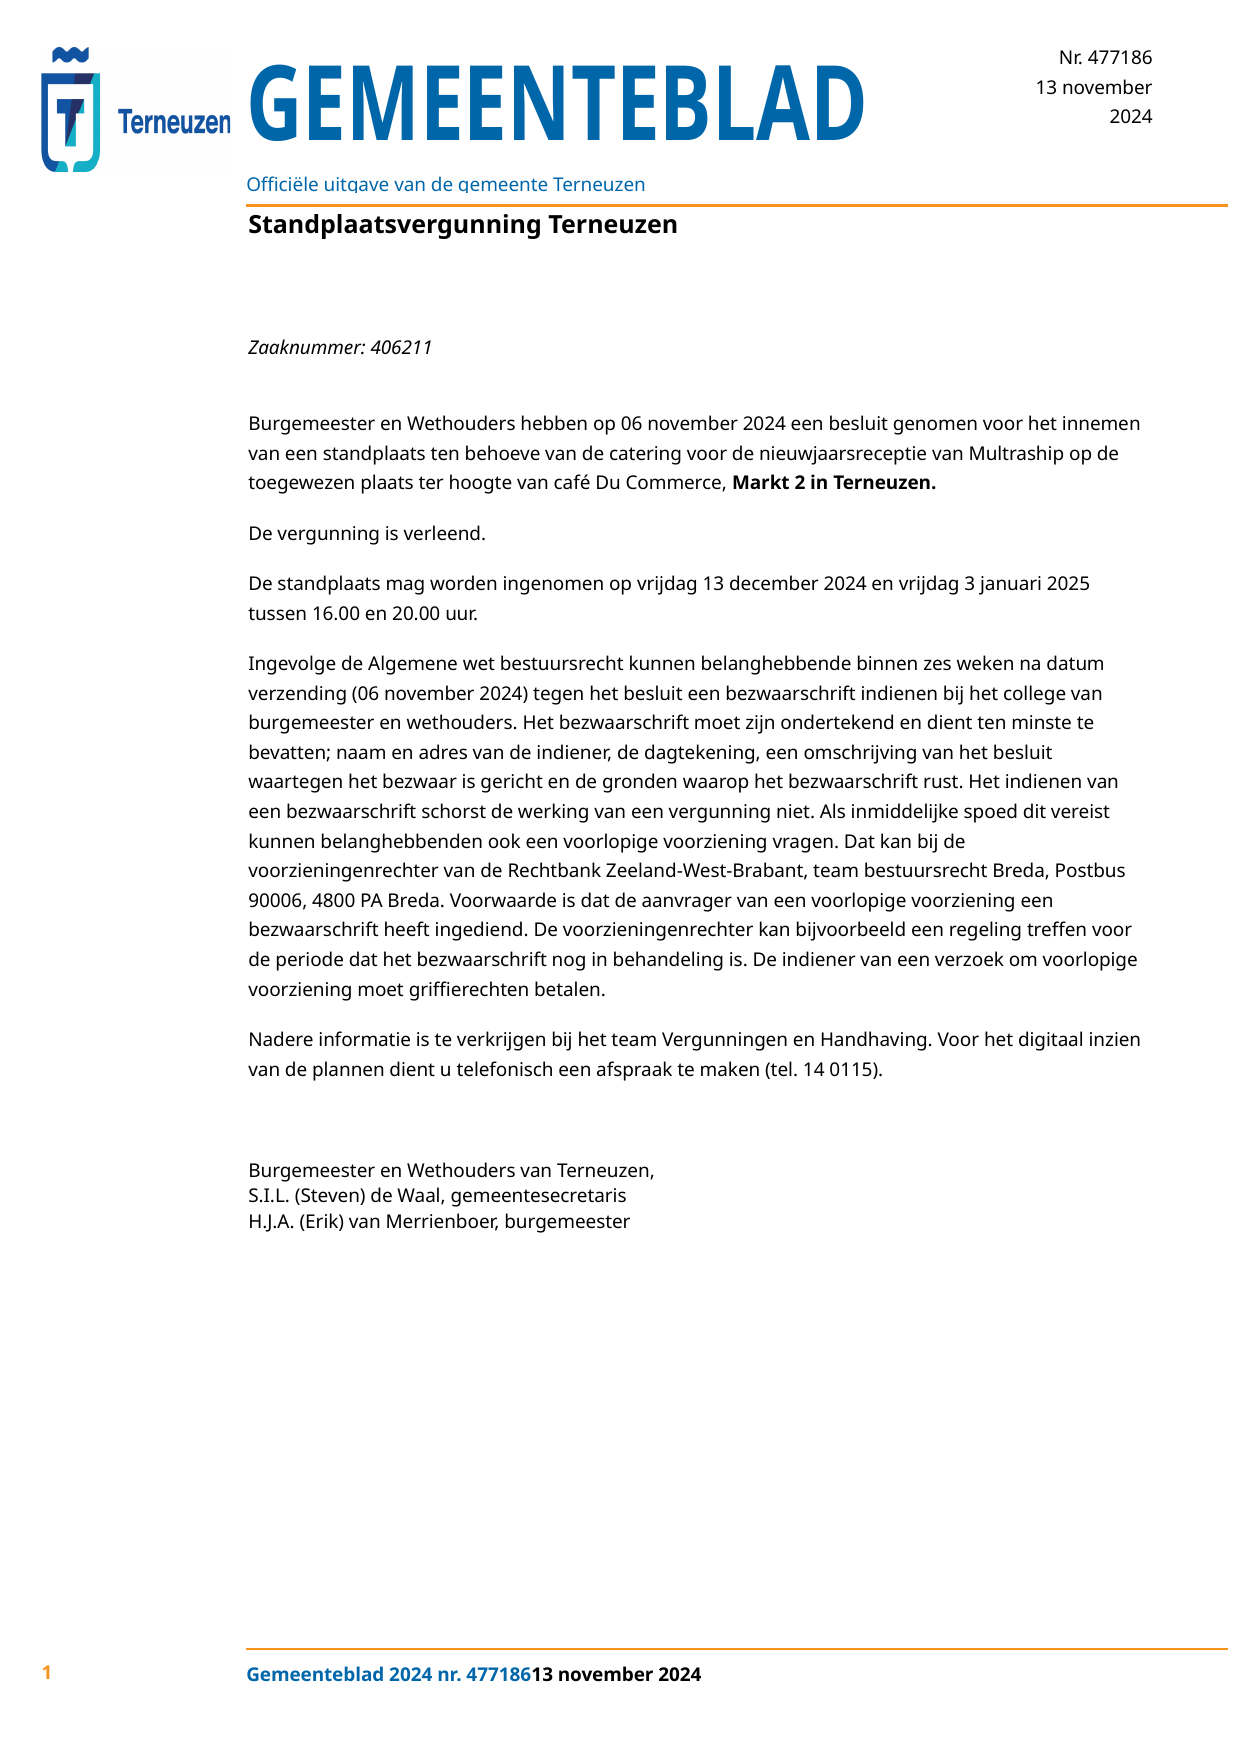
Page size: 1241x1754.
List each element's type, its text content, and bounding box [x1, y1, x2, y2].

text De standplaats mag worden ingenomen op vrijdag 13 december 2024 en vrijdag 3 januari 2025 tussen 16.00 en 20.00 uur. [248, 570, 1152, 626]
table_cell S.I.L. (Steven) de Waal, gemeentesecretaris [248, 1183, 714, 1208]
text Ingevolge de Algemene wet bestuursrecht kunnen belanghebbende binnen zes weken na datum verzending (06 november 2024) tegen het besluit een bezwaarschrift indienen bij het college van burgemeester en wethouders. Het bezwaarschrift moet zijn ondertekend en dient ten minste te bevatten; naam en adres van de indiener, de dagtekening, een omschrijving van het besluit waartegen het bezwaar is gericht en de gronden waarop het bezwaarschrift rust. Het indienen van een bezwaarschrift schorst de werking van een vergunning niet. Als inmiddelijke spoed dit vereist kunnen belanghebbenden ook een voorlopige voorziening vragen. Dat kan bij de voorzieningenrechter van de Rechtbank Zeeland-West-Brabant, team bestuursrecht Breda, Postbus 90006, 4800 PA Breda. Voorwaarde is dat de aanvrager van een voorlopige voorziening een bezwaarschrift heeft ingediend. De voorzieningenrechter kan bijvoorbeeld een regeling treffen voor de periode dat het bezwaarschrift nog in behandeling is. De indiener van een verzoek om voorlopige voorziening moet griffierechten betalen. [248, 650, 1152, 1002]
text Nadere informatie is te verkrijgen bij het team Vergunningen en Handhaving. Voor het digitaal inzien van de plannen dient u telefonisch een afspraak te maken (tel. 14 0115). [248, 1026, 1152, 1082]
text De vergunning is verleend. [248, 520, 1152, 546]
picture [41, 47, 231, 172]
table_cell H.J.A. (Erik) van Merrienboer, burgemeester [248, 1208, 1152, 1234]
table_cell [248, 1234, 714, 1260]
text Burgemeester en Wethouders hebben op 06 november 2024 een besluit genomen voor het innemen van een standplaats ten behoeve van de catering voor de nieuwjaarsreceptie van Multraship op de toegewezen plaats ter hoogte van café Du Commerce, Markt 2 in Terneuzen. [248, 410, 1152, 495]
text Zaaknummer: 406211 [248, 334, 1152, 360]
table_header Burgemeester en Wethouders van Terneuzen, [248, 1157, 1152, 1182]
table_cell [714, 1183, 1152, 1208]
text Standplaatsvergunning Terneuzen [248, 207, 1152, 241]
table_cell [714, 1234, 1152, 1260]
